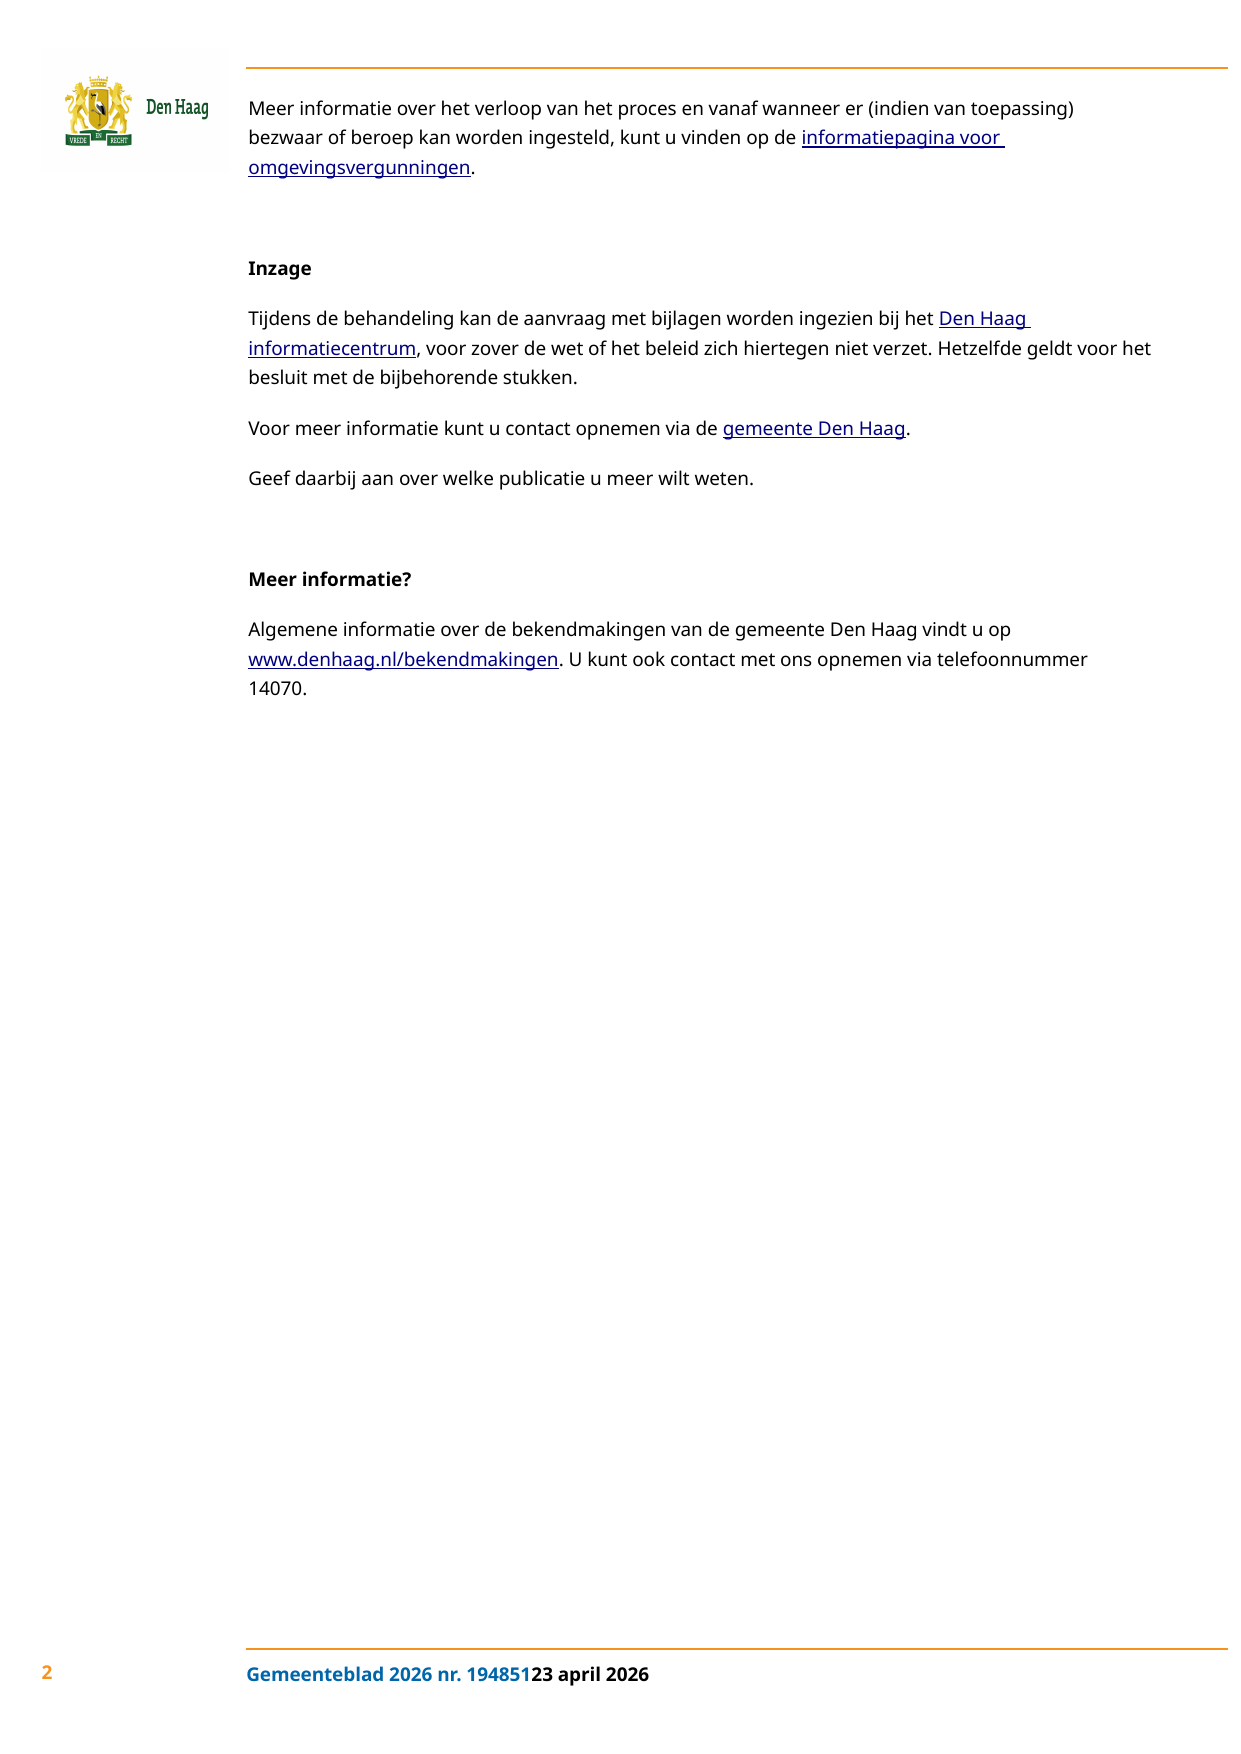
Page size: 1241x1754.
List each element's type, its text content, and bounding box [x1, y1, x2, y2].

text Algemene informatie over de bekendmakingen van de gemeente Den Haag vindt u op www.denhaag.nl/bekendmakingen. U kunt ook contact met ons opnemen via telefoonnummer 14070. [248, 616, 1152, 701]
text Voor meer informatie kunt u contact opnemen via de gemeente Den Haag. [248, 415, 1152, 441]
text Meer informatie? [248, 566, 1152, 592]
text Tijdens de behandeling kan de aanvraag met bijlagen worden ingezien bij het Den Haag informatiecentrum, voor zover de wet of het beleid zich hiertegen niet verzet. Hetzelfde geldt voor het besluit met de bijbehorende stukken. [248, 305, 1152, 390]
text Inzage [248, 255, 1152, 281]
text Geef daarbij aan over welke publicatie u meer wilt weten. [248, 465, 1152, 491]
text Meer informatie over het verloop van het proces en vanaf wanneer er (indien van toepassing) bezwaar of beroep kan worden ingesteld, kunt u vinden op de informatiepagina voor omgevingsvergunningen. [248, 95, 1152, 180]
picture [41, 47, 231, 172]
